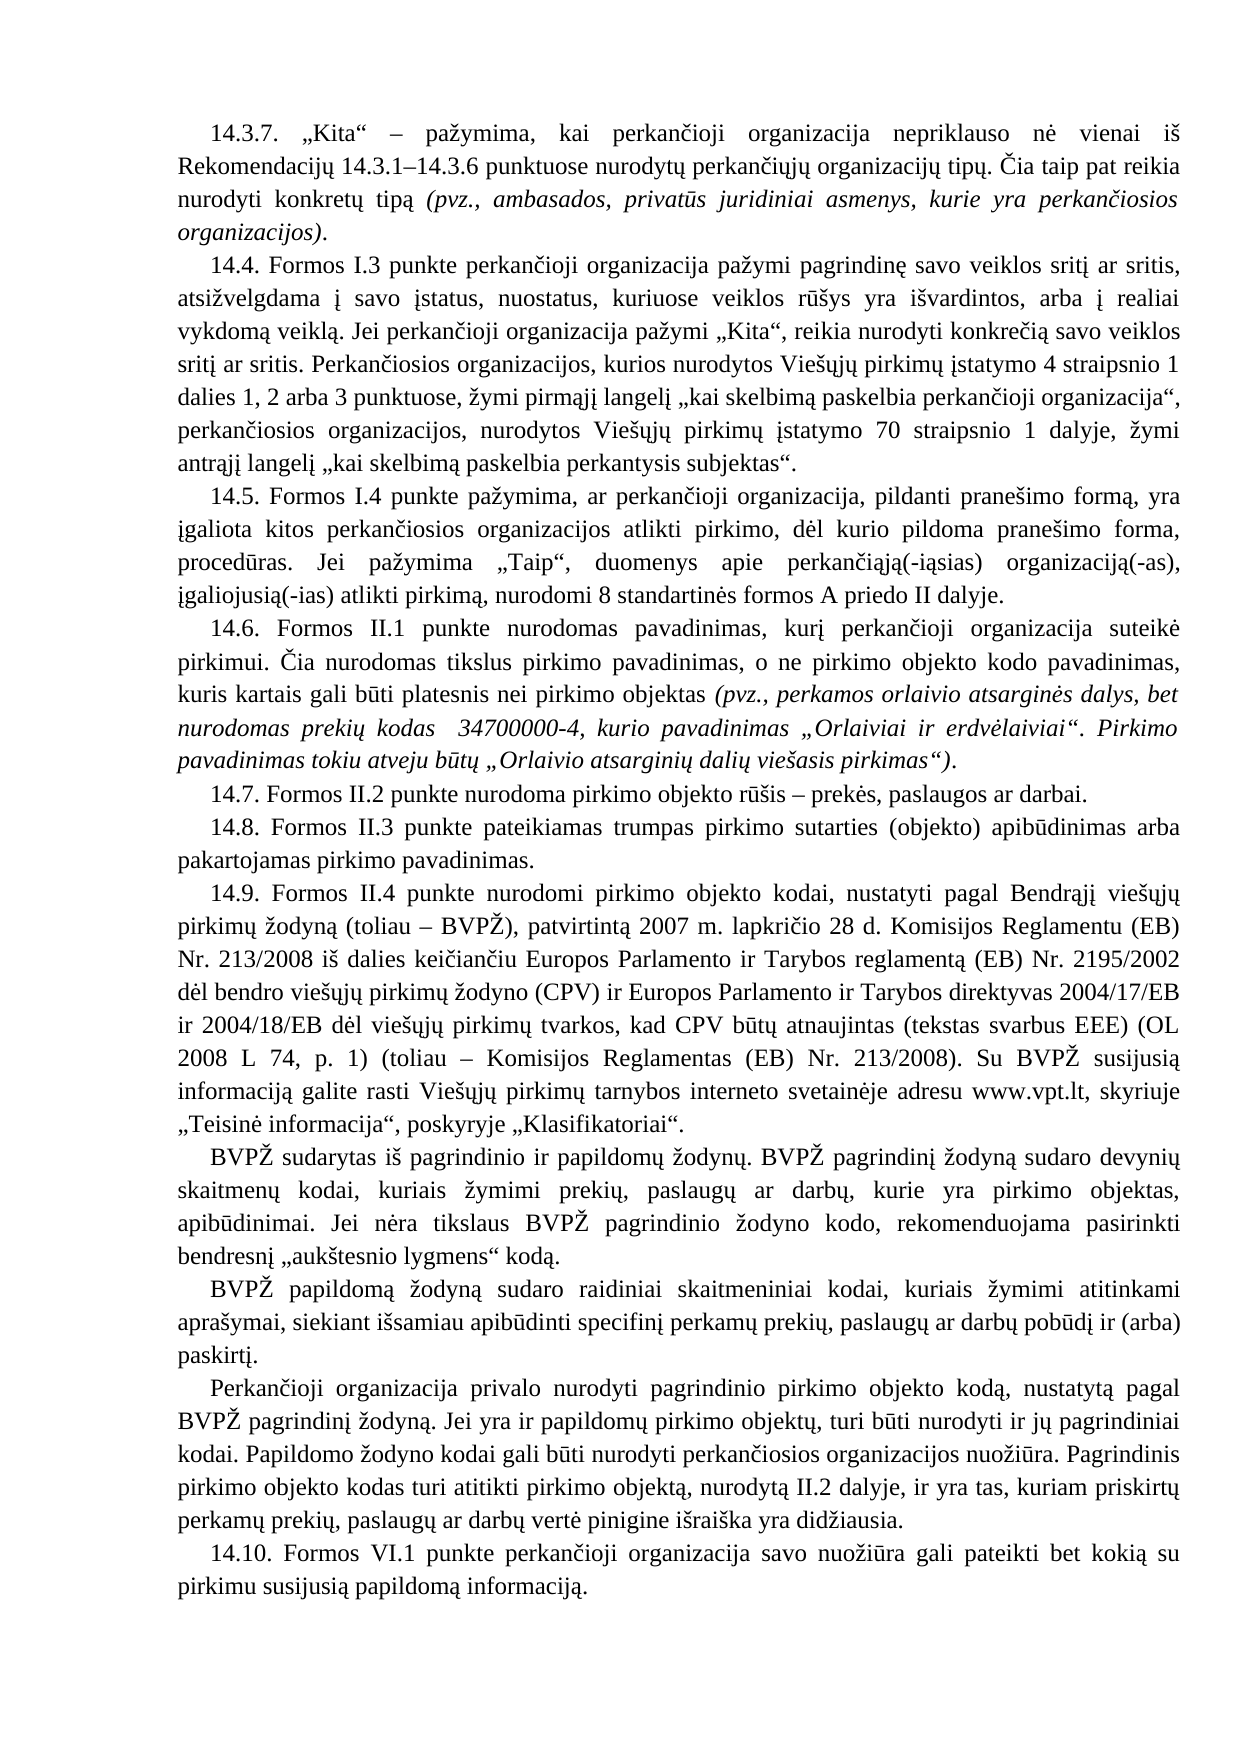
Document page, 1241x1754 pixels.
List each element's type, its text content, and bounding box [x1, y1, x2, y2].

text 14.7. Formos II.2 punkte nurodoma pirkimo objekto rūšis – prekės, paslaugos ar darbai. [177, 779, 1181, 807]
text BVPŽ papildomą žodyną sudaro raidiniai skaitmeniniai kodai, kuriais žymimi atitinkami aprašymai, siekiant išsamiau apibūdinti specifinį perkamų prekių, paslaugų ar darbų pobūdį ir (arba) paskirtį. [177, 1274, 1181, 1369]
text 14.9. Formos II.4 punkte nurodomi pirkimo objekto kodai, nustatyti pagal Bendrąjį viešųjų pirkimų žodyną (toliau – BVPŽ), patvirtintą 2007 m. lapkričio 28 d. Komisijos Reglamentu (EB) Nr. 213/2008 iš dalies keičiančiu Europos Parlamento ir Tarybos reglamentą (EB) Nr. 2195/2002 dėl bendro viešųjų pirkimų žodyno (CPV) ir Europos Parlamento ir Tarybos direktyvas 2004/17/EB ir 2004/18/EB dėl viešųjų pirkimų tvarkos, kad CPV būtų atnaujintas (tekstas svarbus EEE) (OL 2008 L 74, p. 1) (toliau – Komisijos Reglamentas (EB) Nr. 213/2008). Su BVPŽ susijusią informaciją galite rasti Viešųjų pirkimų tarnybos interneto svetainėje adresu www.vpt.lt, skyriuje „Teisinė informacija“, poskyryje „Klasifikatoriai“. [177, 878, 1181, 1138]
text Perkančioji organizacija privalo nurodyti pagrindinio pirkimo objekto kodą, nustatytą pagal BVPŽ pagrindinį žodyną. Jei yra ir papildomų pirkimo objektų, turi būti nurodyti ir jų pagrindiniai kodai. Papildomo žodyno kodai gali būti nurodyti perkančiosios organizacijos nuožiūra. Pagrindinis pirkimo objekto kodas turi atitikti pirkimo objektą, nurodytą II.2 dalyje, ir yra tas, kuriam priskirtų perkamų prekių, paslaugų ar darbų vertė pinigine išraiška yra didžiausia. [177, 1373, 1181, 1534]
text BVPŽ sudarytas iš pagrindinio ir papildomų žodynų. BVPŽ pagrindinį žodyną sudaro devynių skaitmenų kodai, kuriais žymimi prekių, paslaugų ar darbų, kurie yra pirkimo objektas, apibūdinimai. Jei nėra tikslaus BVPŽ pagrindinio žodyno kodo, rekomenduojama pasirinkti bendresnį „aukštesnio lygmens“ kodą. [177, 1142, 1181, 1270]
text 14.4. Formos I.3 punkte perkančioji organizacija pažymi pagrindinę savo veiklos sritį ar sritis, atsižvelgdama į savo įstatus, nuostatus, kuriuose veiklos rūšys yra išvardintos, arba į realiai vykdomą veiklą. Jei perkančioji organizacija pažymi „Kita“, reikia nurodyti konkrečią savo veiklos sritį ar sritis. Perkančiosios organizacijos, kurios nurodytos Viešųjų pirkimų įstatymo 4 straipsnio 1 dalies 1, 2 arba 3 punktuose, žymi pirmąjį langelį „kai skelbimą paskelbia perkančioji organizacija“, perkančiosios organizacijos, nurodytos Viešųjų pirkimų įstatymo 70 straipsnio 1 dalyje, žymi antrąjį langelį „kai skelbimą paskelbia perkantysis subjektas“. [177, 250, 1181, 477]
text 14.5. Formos I.4 punkte pažymima, ar perkančioji organizacija, pildanti pranešimo formą, yra įgaliota kitos perkančiosios organizacijos atlikti pirkimo, dėl kurio pildoma pranešimo forma, procedūras. Jei pažymima „Taip“, duomenys apie perkančiąją(-iąsias) organizaciją(-as), įgaliojusią(-ias) atlikti pirkimą, nurodomi 8 standartinės formos A priedo II dalyje. [177, 481, 1181, 609]
text 14.3.7. „Kita“ – pažymima, kai perkančioji organizacija nepriklauso nė vienai iš Rekomendacijų 14.3.1–14.3.6 punktuose nurodytų perkančiųjų organizacijų tipų. Čia taip pat reikia nurodyti konkretų tipą (pvz., ambasados, privatūs juridiniai asmenys, kurie yra perkančiosios organizacijos). [177, 118, 1181, 246]
text 14.6. Formos II.1 punkte nurodomas pavadinimas, kurį perkančioji organizacija suteikė pirkimui. Čia nurodomas tikslus pirkimo pavadinimas, o ne pirkimo objekto kodo pavadinimas, kuris kartais gali būti platesnis nei pirkimo objektas (pvz., perkamos orlaivio atsarginės dalys, bet nurodomas prekių kodas 34700000-4, kurio pavadinimas „Orlaiviai ir erdvėlaiviai“. Pirkimo pavadinimas tokiu atveju būtų „Orlaivio atsarginių dalių viešasis pirkimas“). [177, 613, 1181, 774]
text 14.8. Formos II.3 punkte pateikiamas trumpas pirkimo sutarties (objekto) apibūdinimas arba pakartojamas pirkimo pavadinimas. [177, 812, 1181, 873]
text 14.10. Formos VI.1 punkte perkančioji organizacija savo nuožiūra gali pateikti bet kokią su pirkimu susijusią papildomą informaciją. [177, 1538, 1181, 1600]
